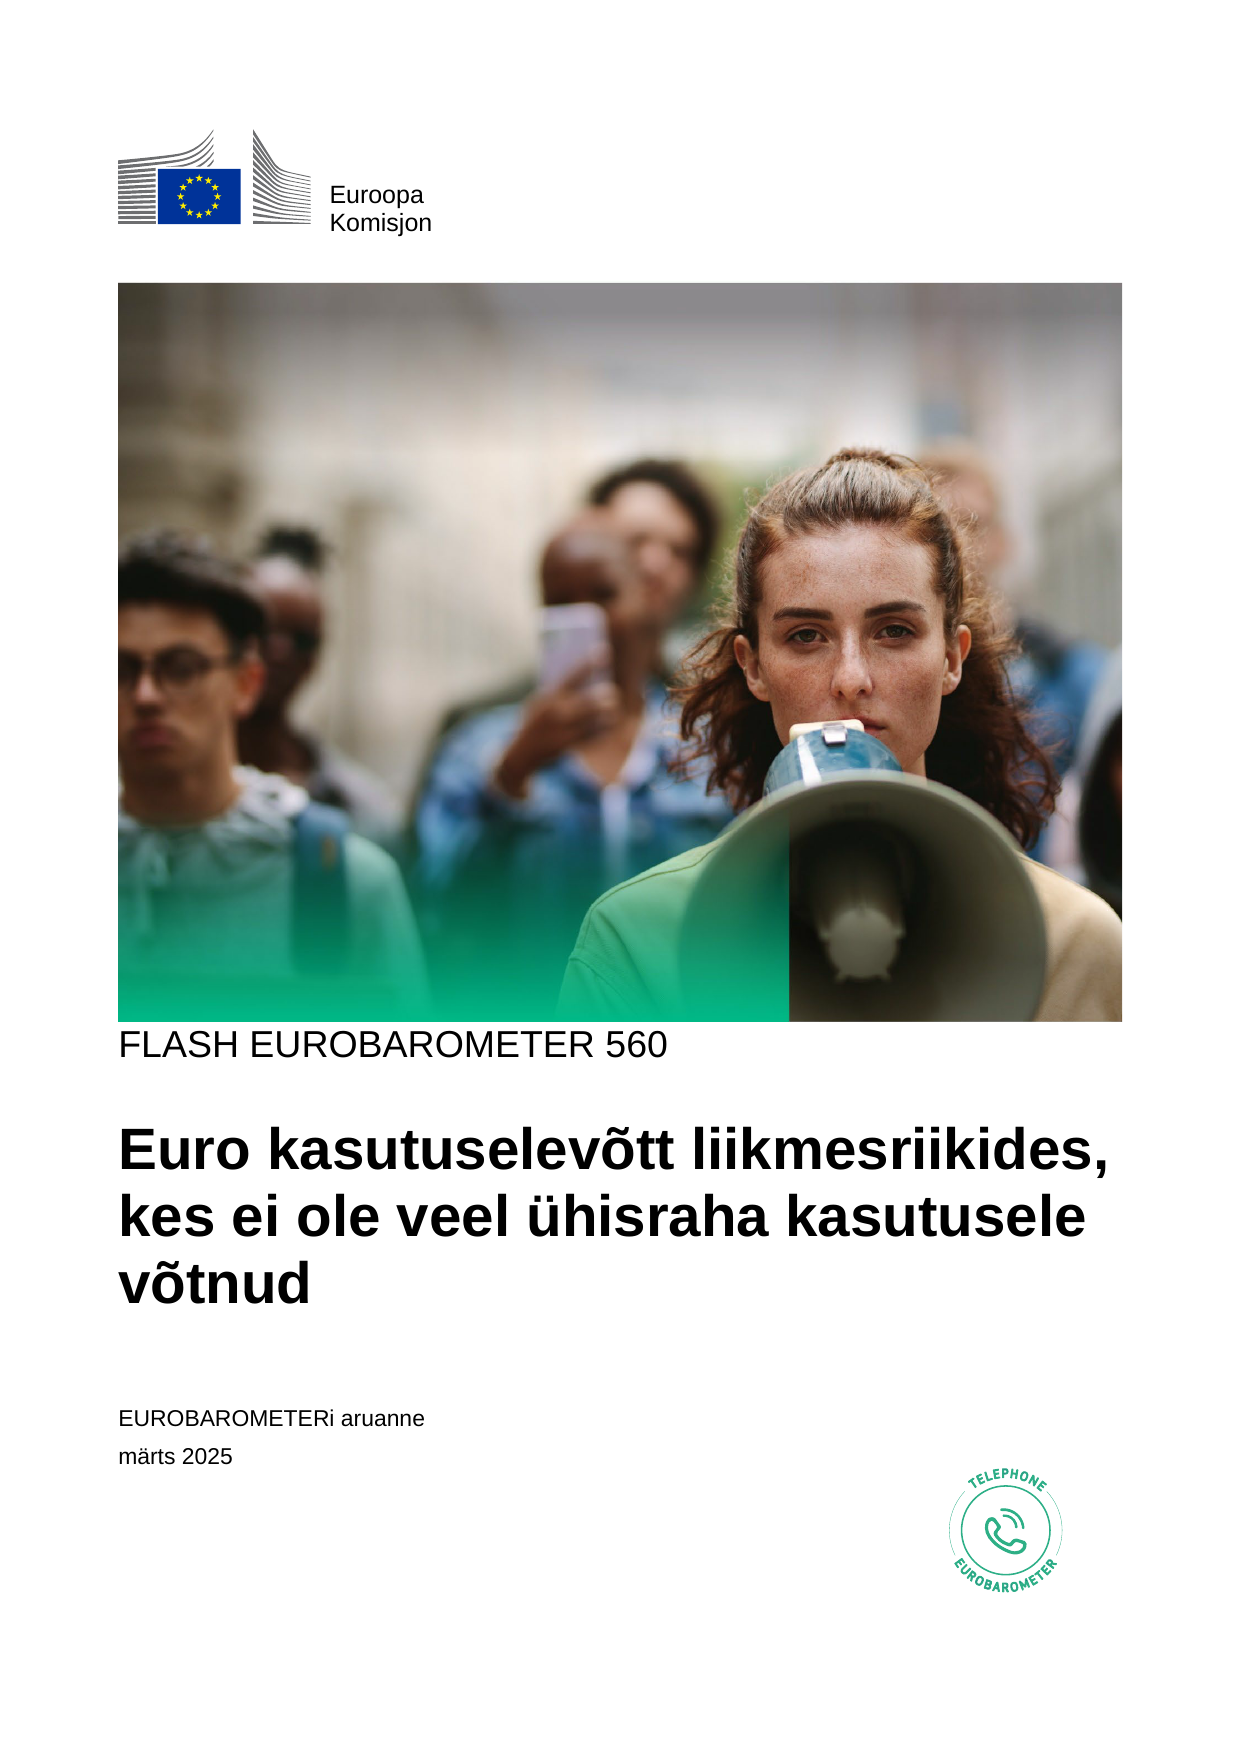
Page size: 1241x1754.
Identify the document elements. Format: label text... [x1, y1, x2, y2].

text EUROBAROMETERi aruanne [118, 1405, 1122, 1431]
text FLASH EUROBAROMETER 560 [118, 1022, 1122, 1065]
text Euro kasutuselevõtt liikmesriikides, kes ei ole veel ühisraha kasutusele võtnud [118, 1115, 1122, 1316]
picture [118, 277, 1123, 1022]
text märts 2025 [118, 1443, 1122, 1469]
